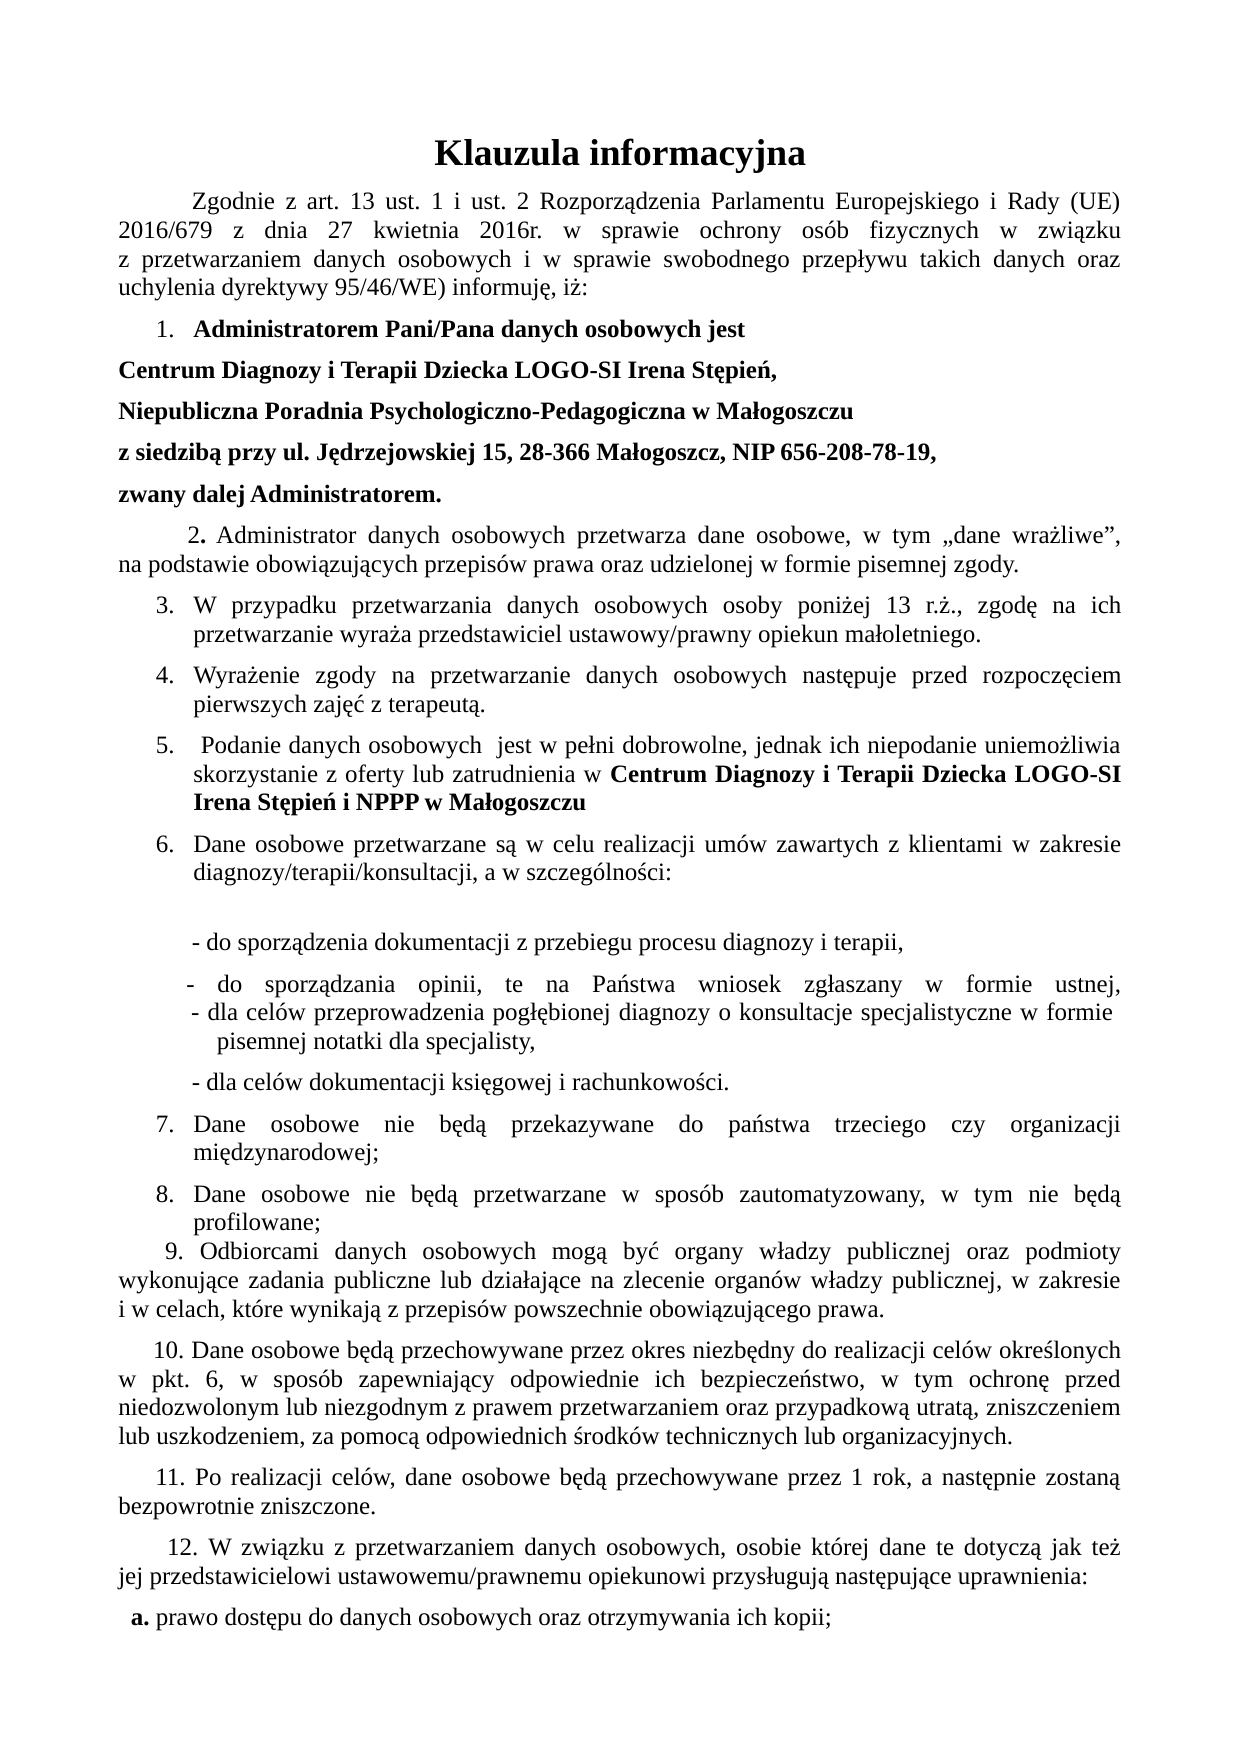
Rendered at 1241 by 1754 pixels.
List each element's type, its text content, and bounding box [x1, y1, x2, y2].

list Dane osobowe nie będą przekazywane do państwa trzeciego czy organizacji międzynarodowej; [156, 1109, 1122, 1166]
text Niepubliczna Poradnia Psychologiczno-Pedagogiczna w Małogoszczu [118, 396, 1122, 425]
text 2. Administrator danych osobowych przetwarza dane osobowe, w tym „dane wrażliwe”, na podstawie obowiązujących przepisów prawa oraz udzielonej w formie pisemnej zgody. [118, 520, 1122, 577]
text Klauzula informacyjna [118, 131, 1122, 174]
text 12. W związku z przetwarzaniem danych osobowych, osobie której dane te dotyczą jak też jej przedstawicielowi ustawowemu/prawnemu opiekunowi przysługują następujące uprawnienia: [118, 1532, 1122, 1590]
list W przypadku przetwarzania danych osobowych osoby poniżej 13 r.ż., zgodę na ich przetwarzanie wyraża przedstawiciel ustawowy/prawny opiekun małoletniego. [156, 590, 1122, 647]
text z siedzibą przy ul. Jędrzejowskiej 15, 28-366 Małogoszcz, NIP 656-208-78-19, [118, 437, 1122, 466]
text a. prawo dostępu do danych osobowych oraz otrzymywania ich kopii; [118, 1602, 1122, 1631]
text 9. Odbiorcami danych osobowych mogą być organy władzy publicznej oraz podmioty wykonujące zadania publiczne lub działające na zlecenie organów władzy publicznej, w zakresie i w celach, które wynikają z przepisów powszechnie obowiązującego prawa. [118, 1236, 1122, 1322]
text zwany dalej Administratorem. [118, 479, 1122, 507]
text 10. Dane osobowe będą przechowywane przez okres niezbędny do realizacji celów określonych w pkt. 6, w sposób zapewniający odpowiednie ich bezpieczeństwo, w tym ochronę przed niedozwolonym lub niezgodnym z prawem przetwarzaniem oraz przypadkową utratą, zniszczeniem lub uszkodzeniem, za pomocą odpowiednich środków technicznych lub organizacyjnych. [118, 1335, 1122, 1450]
text - dla celów dokumentacji księgowej i rachunkowości. [118, 1067, 1122, 1096]
text Centrum Diagnozy i Terapii Dziecka LOGO-SI Irena Stępień, [118, 355, 1122, 384]
text - do sporządzenia dokumentacji z przebiegu procesu diagnozy i terapii, [118, 899, 1122, 956]
text Zgodnie z art. 13 ust. 1 i ust. 2 Rozporządzenia Parlamentu Europejskiego i Rady (UE) 2016/679 z dnia 27 kwietnia 2016r. w sprawie ochrony osób fizycznych w związku z przetwarzaniem danych osobowych i w sprawie swobodnego przepływu takich danych oraz uchylenia dyrektywy 95/46/WE) informuję, iż: [118, 186, 1122, 301]
text - do sporządzania opinii, te na Państwa wniosek zgłaszany w formie ustnej, - dla celów przeprowadzenia pogłębionej diagnozy o konsultacje specjalistyczne w formie pisemnej notatki dla specjalisty, [118, 969, 1122, 1055]
list Administratorem Pani/Pana danych osobowych jest [156, 314, 1122, 342]
list Dane osobowe przetwarzane są w celu realizacji umów zawartych z klientami w zakresie diagnozy/terapii/konsultacji, a w szczególności: [156, 829, 1122, 886]
text 11. Po realizacji celów, dane osobowe będą przechowywane przez 1 rok, a następnie zostaną bezpowrotnie zniszczone. [118, 1462, 1122, 1520]
list Wyrażenie zgody na przetwarzanie danych osobowych następuje przed rozpoczęciem pierwszych zajęć z terapeutą. [156, 660, 1122, 717]
list Podanie danych osobowych jest w pełni dobrowolne, jednak ich niepodanie uniemożliwia skorzystanie z oferty lub zatrudnienia w Centrum Diagnozy i Terapii Dziecka LOGO-SI Irena Stępień i NPPP w Małogoszczu [156, 730, 1122, 816]
list Dane osobowe nie będą przetwarzane w sposób zautomatyzowany, w tym nie będą profilowane; [156, 1179, 1122, 1236]
